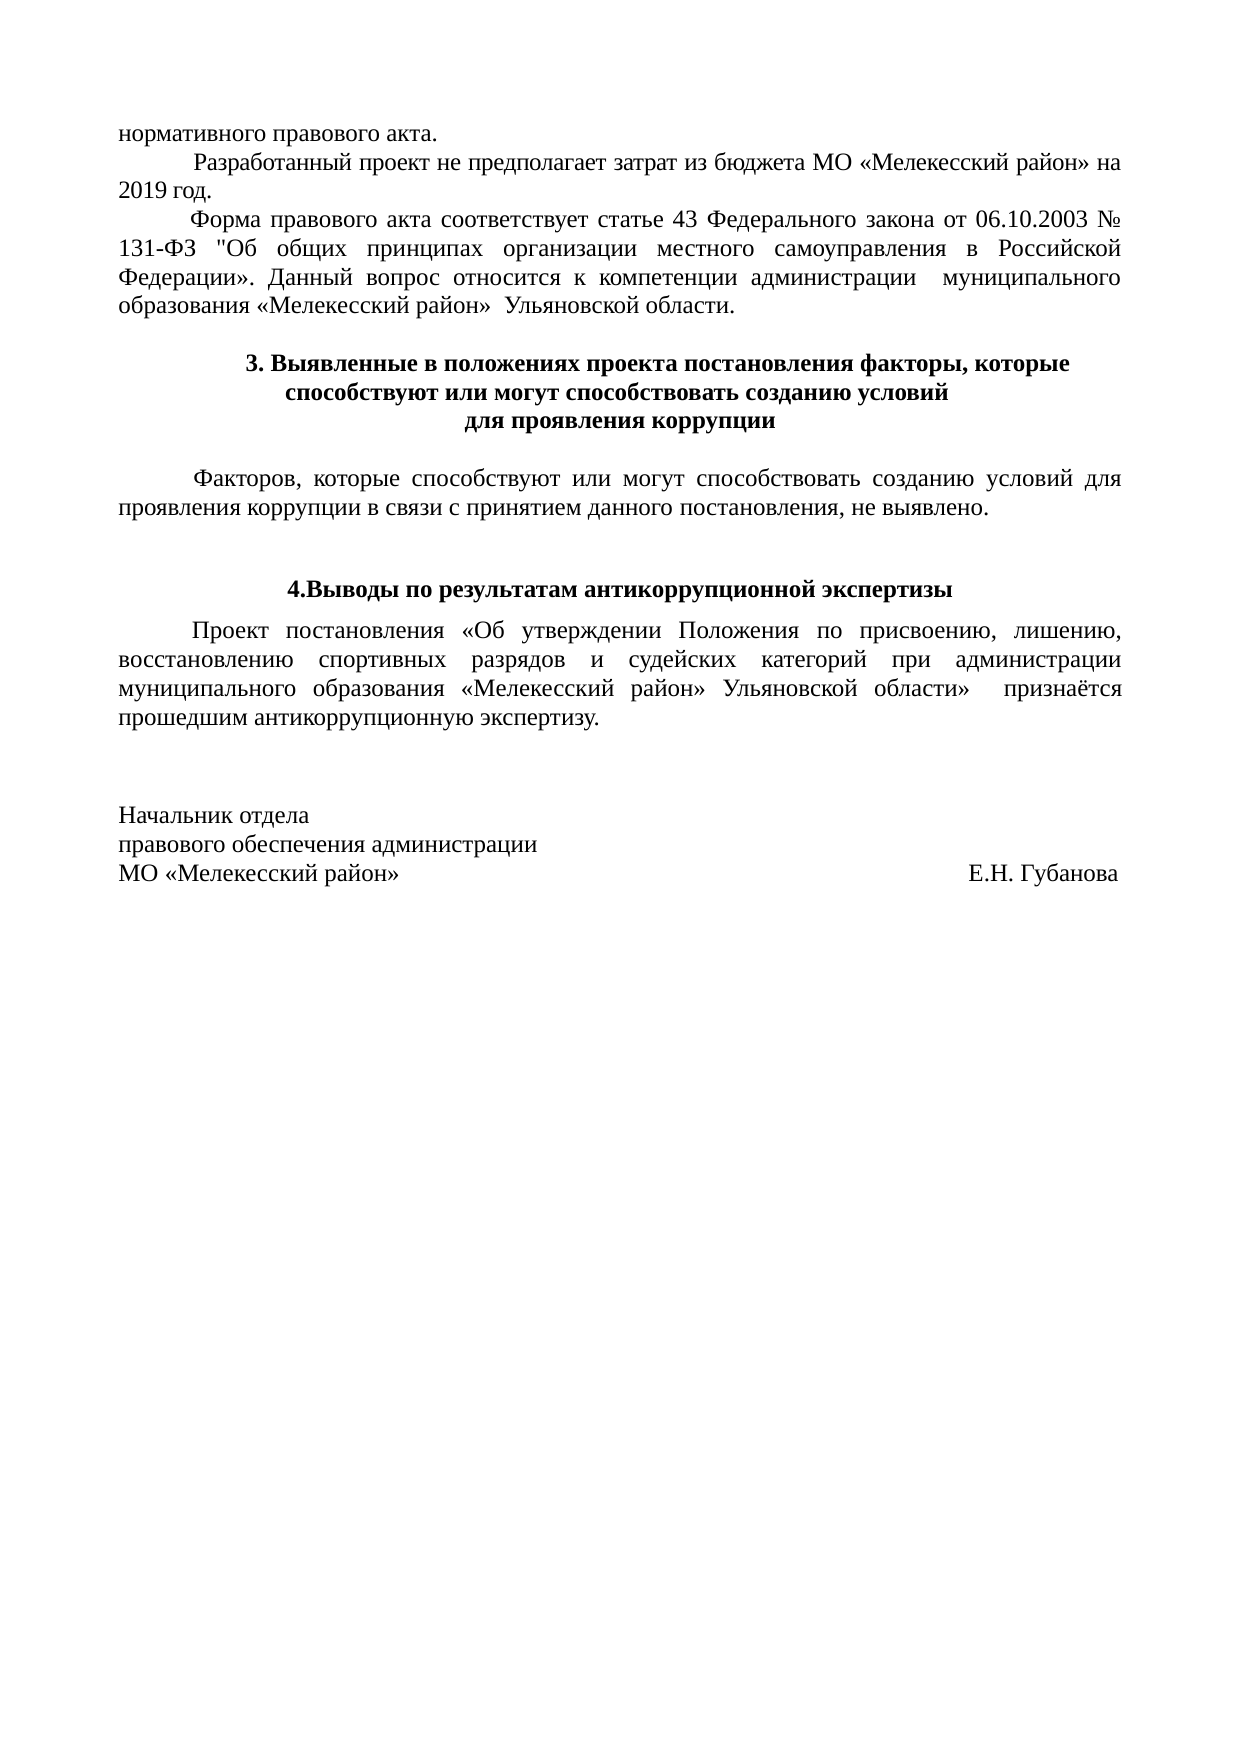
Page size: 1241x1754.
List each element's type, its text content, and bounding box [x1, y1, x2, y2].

text Факторов, которые способствуют или могут способствовать созданию условий для проявления коррупции в связи с принятием данного постановления, не выявлено. [118, 463, 1122, 521]
text Форма правового акта соответствует статье 43 Федерального закона от 06.10.2003 № 131-ФЗ "Об общих принципах организации местного самоуправления в Российской Федерации». Данный вопрос относится к компетенции администрации муниципального образования «Мелекесский район» Ульяновской области. [118, 204, 1122, 319]
text Начальник отдела [118, 801, 1122, 829]
text 3. Выявленные в положениях проекта постановления факторы, которые способствуют или могут способствовать созданию условий [118, 348, 1122, 406]
text нормативного правового акта. [118, 118, 1122, 147]
text для проявления коррупции [118, 406, 1122, 434]
text 4.Выводы по результатам антикоррупционной экспертизы [118, 574, 1122, 603]
text МО «Мелекесский район» Е.Н. Губанова [118, 858, 1122, 887]
text Проект постановления «Об утверждении Положения по присвоению, лишению, восстановлению спортивных разрядов и судейских категорий при администрации муниципального образования «Мелекесский район» Ульяновской области» признаётся прошедшим антикоррупционную экспертизу. [118, 616, 1122, 731]
text правового обеспечения администрации [118, 829, 1122, 858]
text Разработанный проект не предполагает затрат из бюджета МО «Мелекесский район» на 2019 год. [118, 147, 1122, 204]
